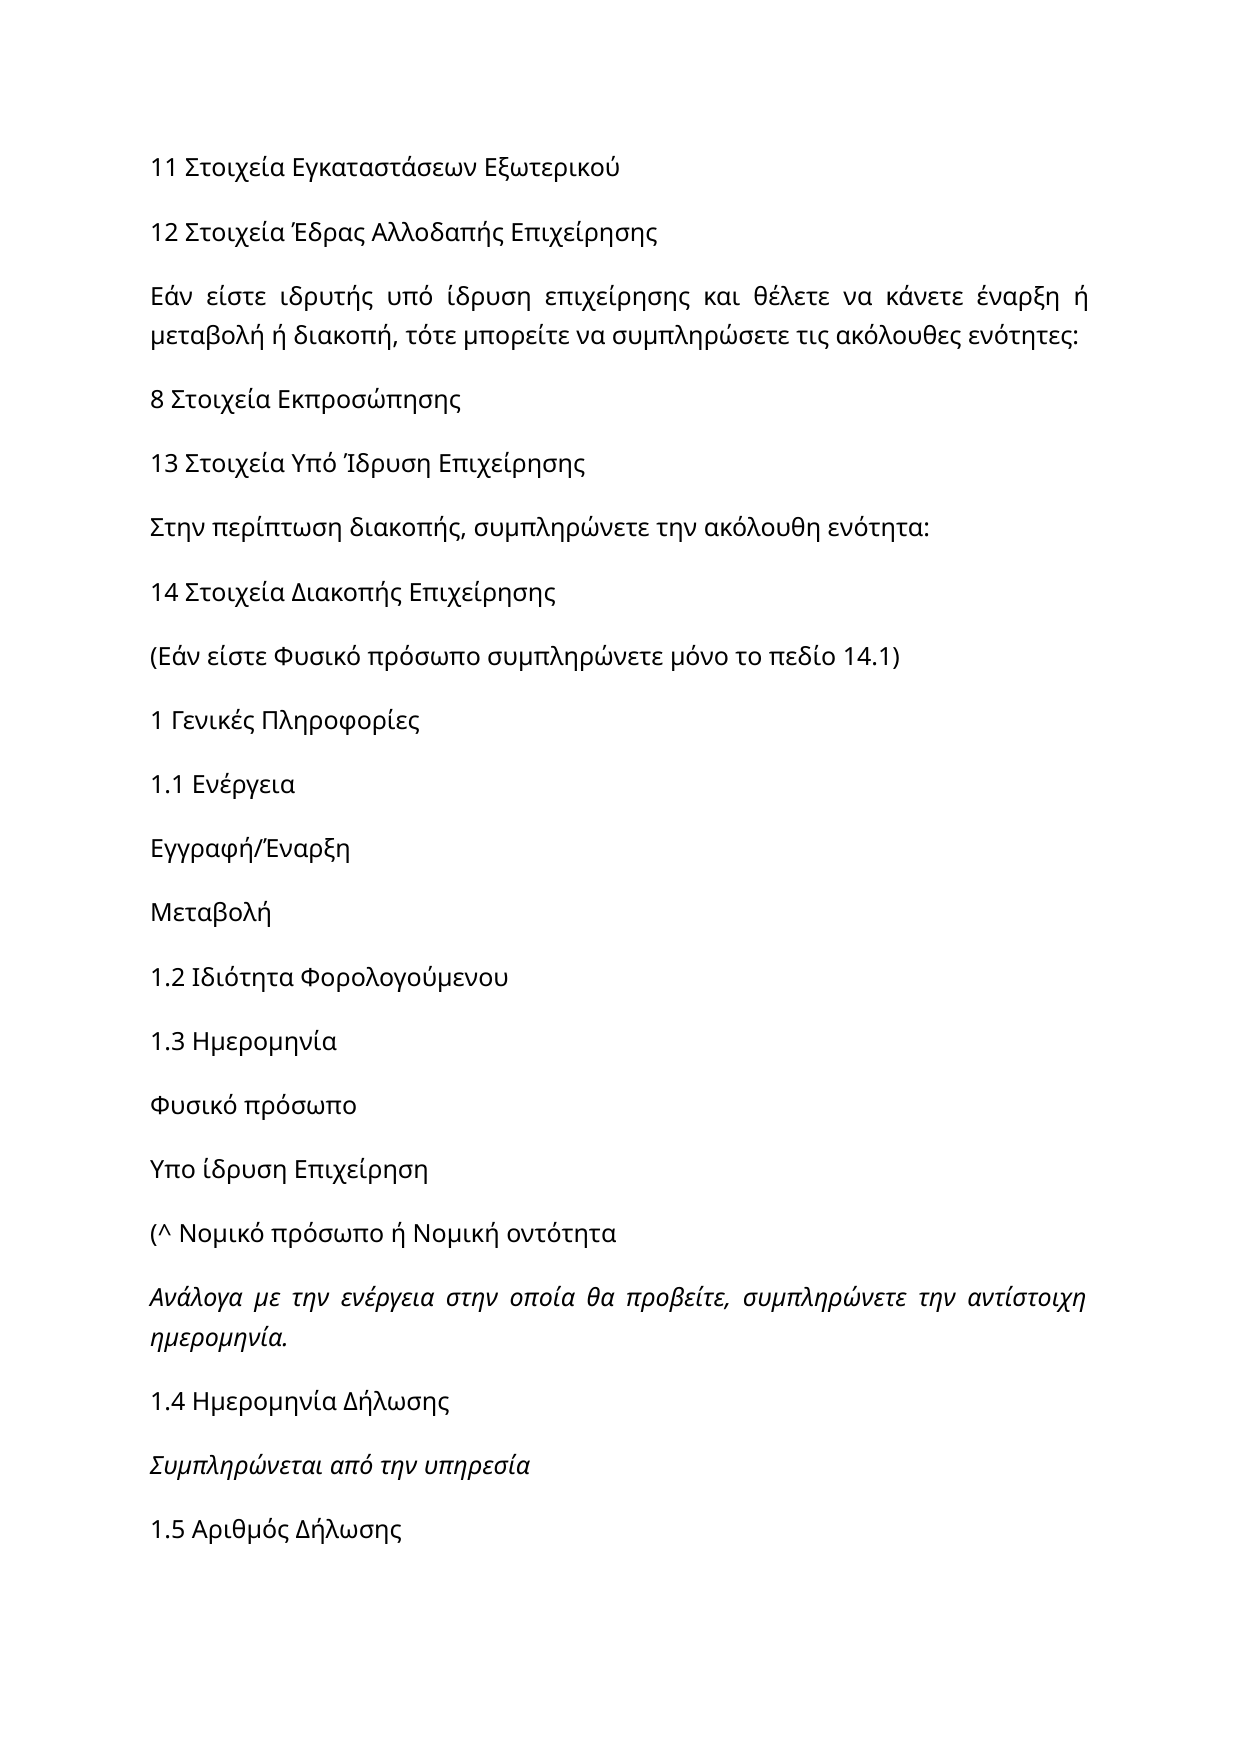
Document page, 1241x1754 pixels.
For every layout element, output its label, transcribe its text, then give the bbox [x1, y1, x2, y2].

text 1.3 Ημερομηνία [150, 1023, 1090, 1057]
text 12 Στοιχεία Έδρας Αλλοδαπής Επιχείρησης [150, 214, 1090, 248]
text 1.2 Ιδιότητα Φορολογούμενου [150, 959, 1090, 993]
text 1.1 Ενέργεια [150, 767, 1090, 801]
text 1.4 Ημερομηνία Δήλωσης [150, 1383, 1090, 1417]
text 14 Στοιχεία Διακοπής Επιχείρησης [150, 574, 1090, 608]
text Στην περίπτωση διακοπής, συμπληρώνετε την ακόλουθη ενότητα: [150, 510, 1090, 544]
text Μεταβολή [150, 895, 1090, 929]
text Συμπληρώνεται από την υπηρεσία [150, 1447, 1090, 1482]
text Ανάλογα με την ενέργεια στην οποία θα προβείτε, συμπληρώνετε την αντίστοιχη ημερομηνία. [150, 1280, 1090, 1353]
text Εγγραφή/Έναρξη [150, 831, 1090, 865]
text 11 Στοιχεία Εγκαταστάσεων Εξωτερικού [150, 150, 1090, 184]
text Υπο ίδρυση Επιχείρηση [150, 1152, 1090, 1186]
text 13 Στοιχεία Υπό Ίδρυση Επιχείρησης [150, 446, 1090, 480]
text (^ Νομικό πρόσωπο ή Νομική οντότητα [150, 1216, 1090, 1250]
text Φυσικό πρόσωπο [150, 1087, 1090, 1122]
text Εάν είστε ιδρυτής υπό ίδρυση επιχείρησης και θέλετε να κάνετε έναρξη ή μεταβολή ή διακοπή, τότε μπορείτε να συμπληρώσετε τις ακόλουθες ενότητες: [150, 278, 1090, 352]
text 8 Στοιχεία Εκπροσώπησης [150, 382, 1090, 416]
text 1.5 Αριθμός Δήλωσης [150, 1512, 1090, 1546]
text (Εάν είστε Φυσικό πρόσωπο συμπληρώνετε μόνο το πεδίο 14.1) [150, 638, 1090, 672]
text 1 Γενικές Πληροφορίες [150, 702, 1090, 737]
